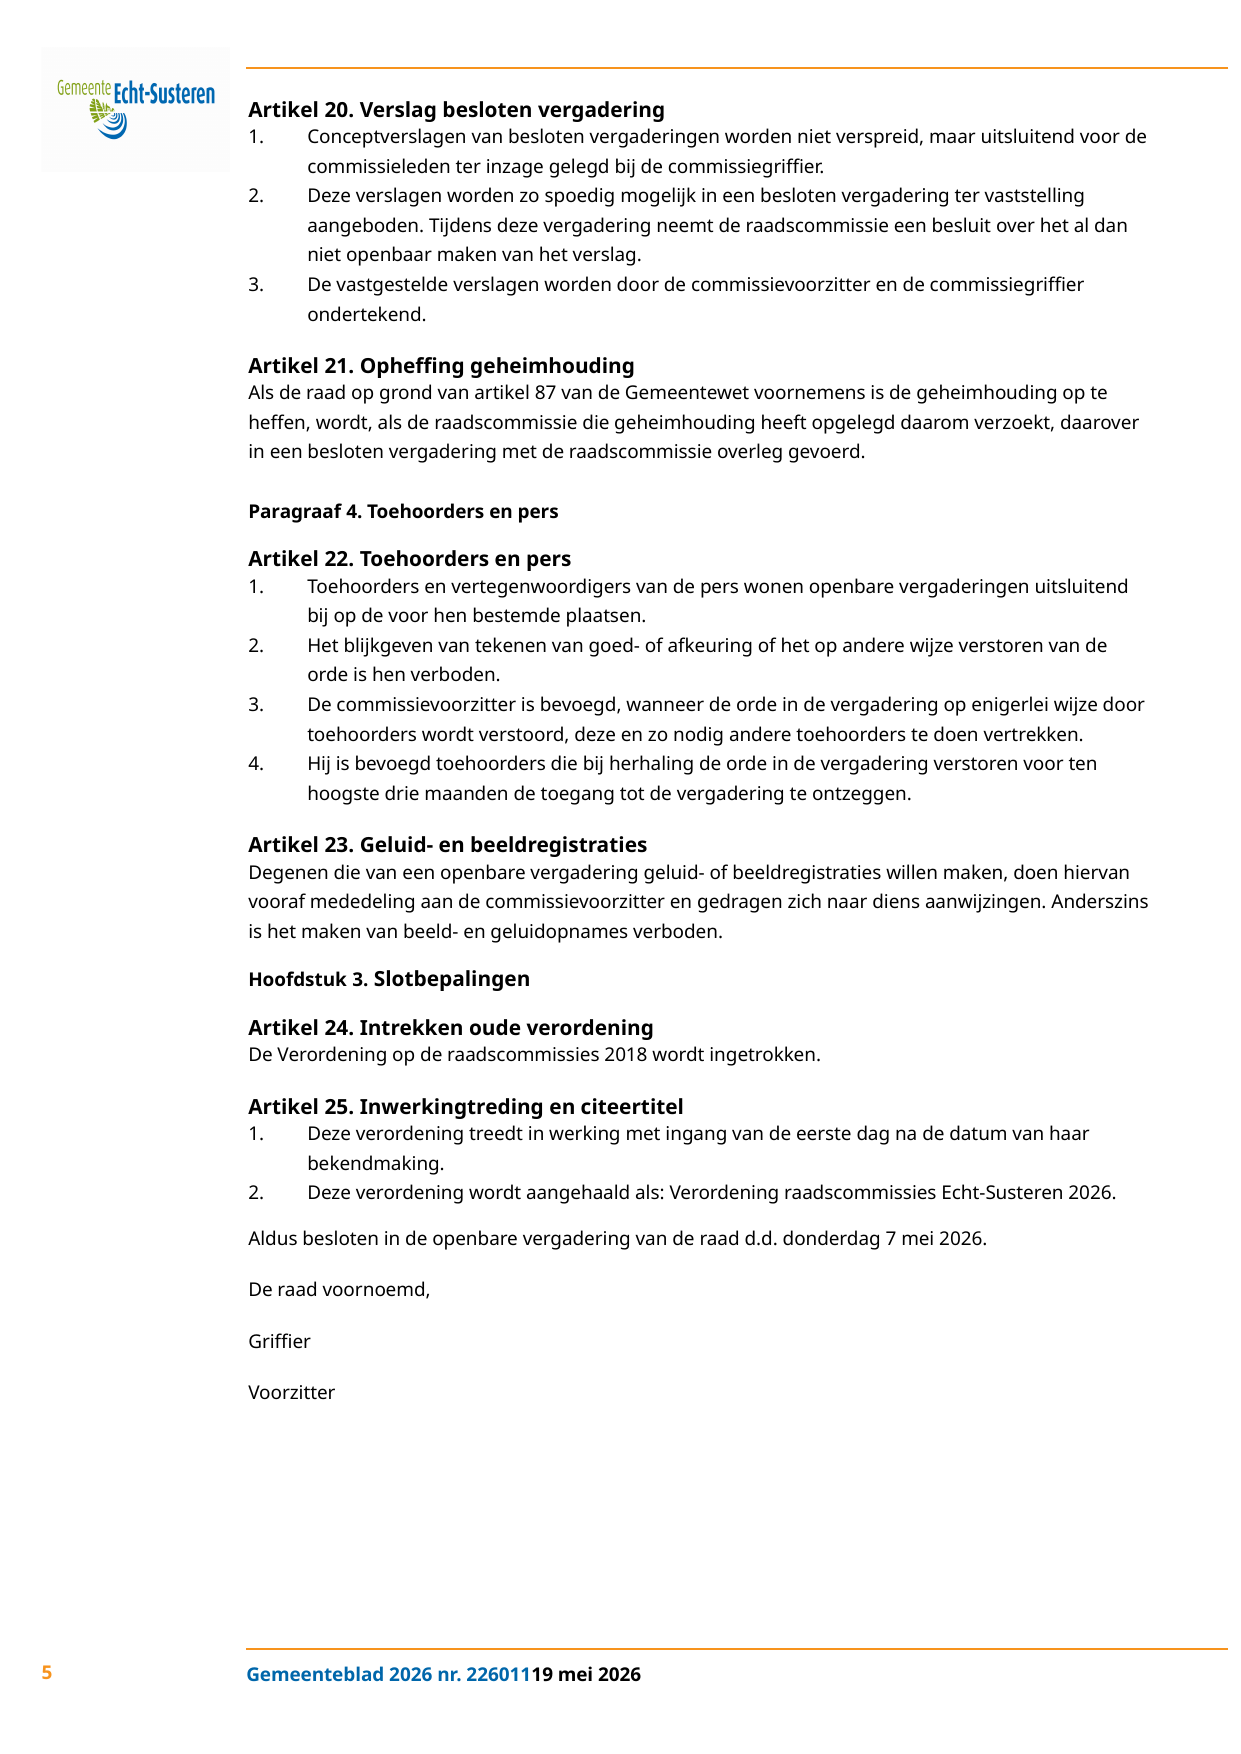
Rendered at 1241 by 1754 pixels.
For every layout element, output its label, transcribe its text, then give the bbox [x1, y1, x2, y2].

text De raad voornoemd, [248, 1276, 1152, 1302]
text Hoofdstuk 3. Slotbepalingen [248, 964, 1152, 992]
text Artikel 24. Intrekken oude verordening [248, 1013, 1152, 1041]
list Deze verslagen worden zo spoedig mogelijk in een besloten vergadering ter vaststelling aangeboden. Tijdens deze vergadering neemt de raadscommissie een besluit over het al dan niet openbaar maken van het verslag. [248, 182, 1152, 267]
picture [41, 47, 231, 172]
text Artikel 25. Inwerkingtreding en citeertitel [248, 1092, 1152, 1120]
text Artikel 22. Toehoorders en pers [248, 544, 1152, 573]
text Artikel 23. Geluid- en beeldregistraties [248, 830, 1152, 859]
list Het blijkgeven van tekenen van goed- of afkeuring of het op andere wijze verstoren van de orde is hen verboden. [248, 632, 1152, 687]
text Aldus besloten in de openbare vergadering van de raad d.d. donderdag 7 mei 2026. [248, 1225, 1152, 1251]
list Hij is bevoegd toehoorders die bij herhaling de orde in de vergadering verstoren voor ten hoogste drie maanden de toegang tot de vergadering te ontzeggen. [248, 750, 1152, 806]
text Als de raad op grond van artikel 87 van de Gemeentewet voornemens is de geheimhouding op te heffen, wordt, als de raadscommissie die geheimhouding heeft opgelegd daarom verzoekt, daarover in een besloten vergadering met de raadscommissie overleg gevoerd. [248, 379, 1152, 464]
text Artikel 20. Verslag besloten vergadering [248, 95, 1152, 123]
text Voorzitter [248, 1379, 1152, 1405]
list De commissievoorzitter is bevoegd, wanneer de orde in de vergadering op enigerlei wijze door toehoorders wordt verstoord, deze en zo nodig andere toehoorders te doen vertrekken. [248, 691, 1152, 747]
list Conceptverslagen van besloten vergaderingen worden niet verspreid, maar uitsluitend voor de commissieleden ter inzage gelegd bij de commissiegriffier. [248, 123, 1152, 178]
list Deze verordening wordt aangehaald als: Verordening raadscommissies Echt-Susteren 2026. [248, 1179, 1152, 1205]
list De vastgestelde verslagen worden door de commissievoorzitter en de commissiegriffier ondertekend. [248, 271, 1152, 326]
list Deze verordening treedt in werking met ingang van de eerste dag na de datum van haar bekendmaking. [248, 1120, 1152, 1176]
text De Verordening op de raadscommissies 2018 wordt ingetrokken. [248, 1041, 1152, 1067]
text Degenen die van een openbare vergadering geluid- of beeldregistraties willen maken, doen hiervan vooraf mededeling aan de commissievoorzitter en gedragen zich naar diens aanwijzingen. Anderszins is het maken van beeld- en geluidopnames verboden. [248, 859, 1152, 944]
list Toehoorders en vertegenwoordigers van de pers wonen openbare vergaderingen uitsluitend bij op de voor hen bestemde plaatsen. [248, 573, 1152, 628]
text Griffier [248, 1328, 1152, 1354]
text Artikel 21. Opheffing geheimhouding [248, 351, 1152, 379]
text Paragraaf 4. Toehoorders en pers [248, 498, 1152, 524]
